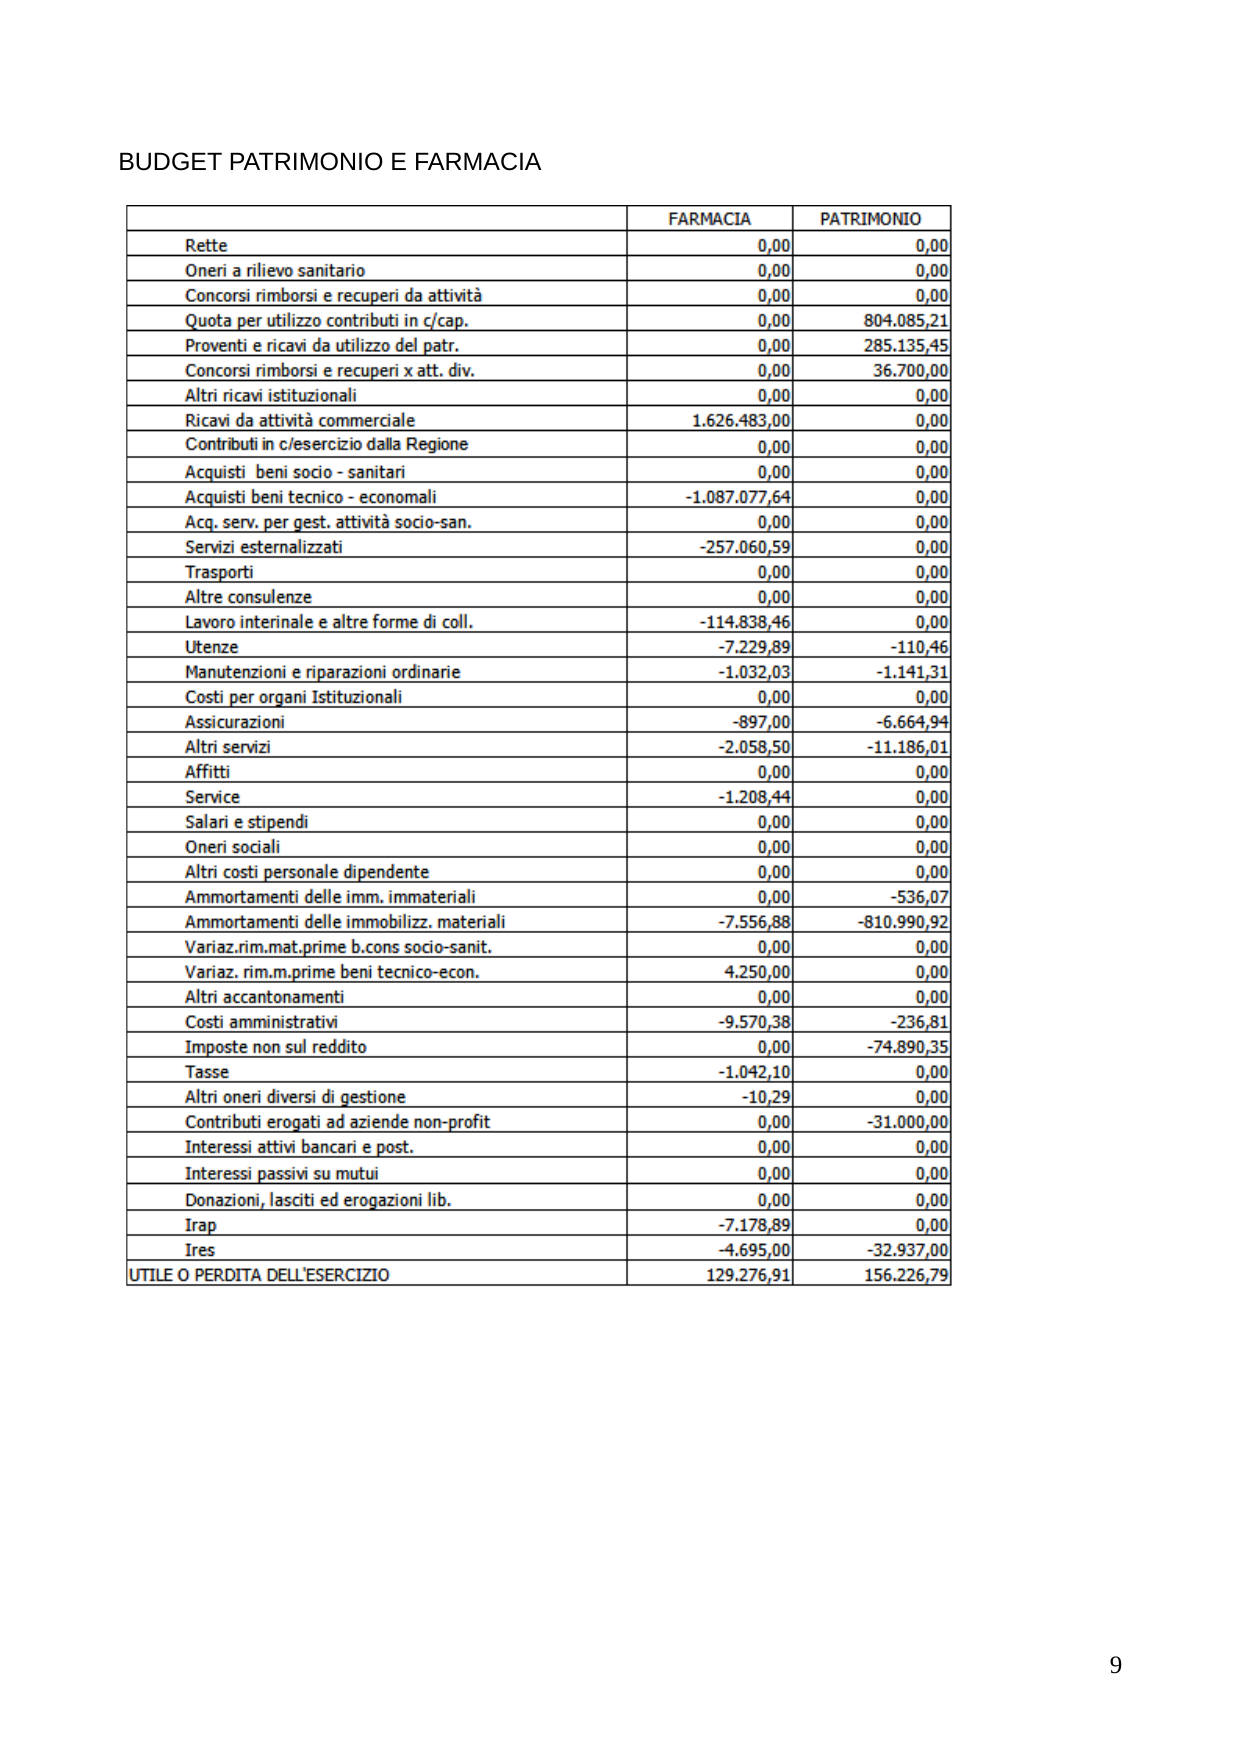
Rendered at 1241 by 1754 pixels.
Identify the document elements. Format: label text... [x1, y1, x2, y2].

text BUDGET PATRIMONIO E FARMACIA [118, 147, 1122, 176]
picture [126, 205, 955, 1346]
